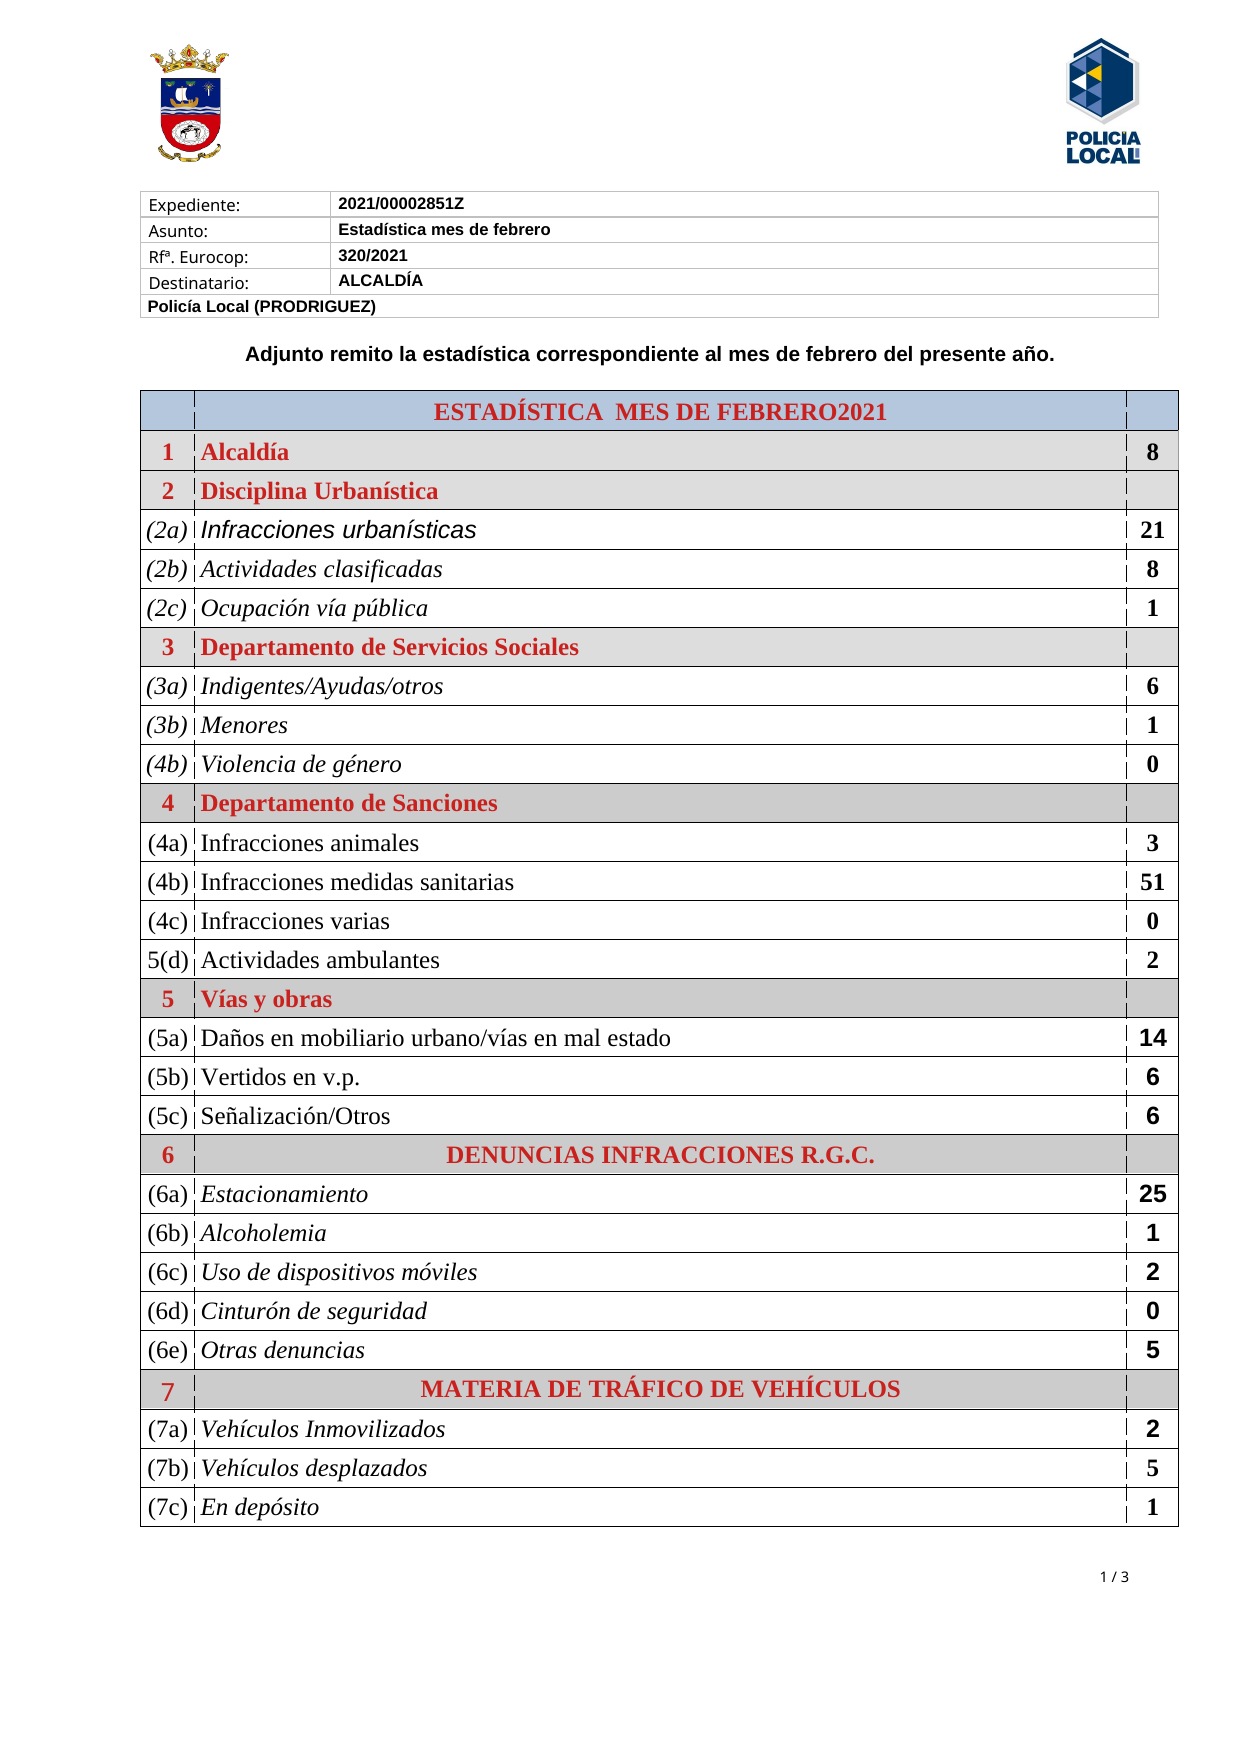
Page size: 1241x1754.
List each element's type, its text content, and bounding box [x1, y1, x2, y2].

table_cell Infracciones urbanísticas [194, 510, 1126, 548]
table_cell (6d) [141, 1292, 194, 1330]
table_cell Ocupación vía pública [194, 589, 1126, 627]
table_cell Infracciones animales [194, 823, 1126, 861]
table_header ESTADÍSTICA MES DE FEBRERO2021 [194, 391, 1126, 430]
table_cell Rfª. Eurocop: [141, 243, 330, 268]
table_cell DENUNCIAS INFRACCIONES R.G.C. [194, 1135, 1126, 1173]
table_cell 5 [141, 979, 194, 1017]
table_cell 8 [1126, 431, 1178, 470]
table_cell (2b) [141, 550, 194, 587]
table_cell Señalización/Otros [194, 1096, 1126, 1134]
table_cell (4b) [141, 745, 194, 783]
table_cell Estadística mes de febrero [331, 218, 1158, 242]
table_cell Estacionamiento [194, 1175, 1126, 1212]
table_cell 3 [141, 628, 194, 666]
table_cell Indigentes/Ayudas/otros [194, 667, 1126, 705]
table_cell [1126, 1135, 1178, 1173]
table_cell 5(d) [141, 940, 194, 978]
table_cell MATERIA DE TRÁFICO DE VEHÍCULOS [194, 1370, 1126, 1408]
table_cell Otras denuncias [194, 1331, 1126, 1369]
table_cell Infracciones medidas sanitarias [194, 862, 1126, 900]
table_cell 1 [1126, 1488, 1178, 1526]
table_cell (5c) [141, 1096, 194, 1134]
table_cell 2 [141, 471, 194, 509]
table_cell Policía Local (PRODRIGUEZ) [141, 295, 1158, 317]
table_cell 320/2021 [331, 243, 1158, 268]
table_cell Destinatario: [141, 269, 330, 294]
table_cell [1126, 784, 1178, 822]
table_cell 2 [1126, 940, 1178, 978]
table_cell (5b) [141, 1057, 194, 1095]
table_cell 2 [1126, 1253, 1178, 1291]
table_cell 6 [1126, 1057, 1178, 1095]
table_cell Asunto: [141, 218, 330, 242]
text Adjunto remito la estadística correspondiente al mes de febrero del presente año. [245, 342, 1190, 366]
table_cell 1 [1126, 706, 1178, 744]
table_cell 5 [1126, 1449, 1178, 1487]
table_cell 5 [1126, 1331, 1178, 1369]
table_header 2021/00002851Z [331, 192, 1158, 216]
table_cell (4b) [141, 862, 194, 900]
table_cell 6 [1126, 667, 1178, 705]
table_cell (2c) [141, 589, 194, 627]
table_cell 0 [1126, 901, 1178, 939]
table_cell 51 [1126, 862, 1178, 900]
table_cell (4c) [141, 901, 194, 939]
table_cell 25 [1126, 1175, 1178, 1212]
table_cell Alcaldía [194, 431, 1126, 470]
table_cell Vehículos Inmovilizados [194, 1410, 1126, 1448]
table_cell 3 [1126, 823, 1178, 861]
table_cell 6 [1126, 1096, 1178, 1134]
table_cell 0 [1126, 1292, 1178, 1330]
table_cell 0 [1126, 745, 1178, 783]
table_cell ALCALDÍA [331, 269, 1158, 294]
table_cell (7b) [141, 1449, 194, 1487]
table_header [1126, 391, 1178, 430]
table_cell Violencia de género [194, 745, 1126, 783]
table_cell (6b) [141, 1214, 194, 1252]
table_cell (6e) [141, 1331, 194, 1369]
table_cell Infracciones varias [194, 901, 1126, 939]
table_cell 4 [141, 784, 194, 822]
table_cell 7 [141, 1370, 194, 1408]
table_cell Uso de dispositivos móviles [194, 1253, 1126, 1291]
table_cell Alcoholemia [194, 1214, 1126, 1252]
table_cell Menores [194, 706, 1126, 744]
table_cell 6 [141, 1135, 194, 1173]
table_cell (6a) [141, 1175, 194, 1212]
table_cell (2a) [141, 510, 194, 548]
table_cell Vehículos desplazados [194, 1449, 1126, 1487]
table_cell 1 [141, 431, 194, 470]
table_cell 21 [1126, 510, 1178, 548]
table_cell Actividades clasificadas [194, 550, 1126, 587]
table_cell Cinturón de seguridad [194, 1292, 1126, 1330]
table_cell (5a) [141, 1018, 194, 1056]
table_cell 2 [1126, 1410, 1178, 1448]
table_cell [1126, 979, 1178, 1017]
table_cell Vertidos en v.p. [194, 1057, 1126, 1095]
table_cell Vías y obras [194, 979, 1126, 1017]
table_cell 8 [1126, 550, 1178, 587]
table_cell 14 [1126, 1018, 1178, 1056]
table_cell 1 [1126, 589, 1178, 627]
table_cell 1 [1126, 1214, 1178, 1252]
table_cell (3a) [141, 667, 194, 705]
table_cell (3b) [141, 706, 194, 744]
table_cell [1126, 628, 1178, 666]
table_cell Departamento de Servicios Sociales [194, 628, 1126, 666]
table_header [141, 391, 194, 430]
table_header Expediente: [141, 192, 330, 216]
table_cell (4a) [141, 823, 194, 861]
table_cell Departamento de Sanciones [194, 784, 1126, 822]
table_cell [1126, 471, 1178, 509]
text 1 / 3 [127, 1567, 1129, 1587]
table_cell (7a) [141, 1410, 194, 1448]
table_cell [1126, 1370, 1178, 1408]
table_cell En depósito [194, 1488, 1126, 1526]
table_cell Daños en mobiliario urbano/vías en mal estado [194, 1018, 1126, 1056]
table_cell (7c) [141, 1488, 194, 1526]
table_cell Actividades ambulantes [194, 940, 1126, 978]
table_cell Disciplina Urbanística [194, 471, 1126, 509]
table_cell (6c) [141, 1253, 194, 1291]
